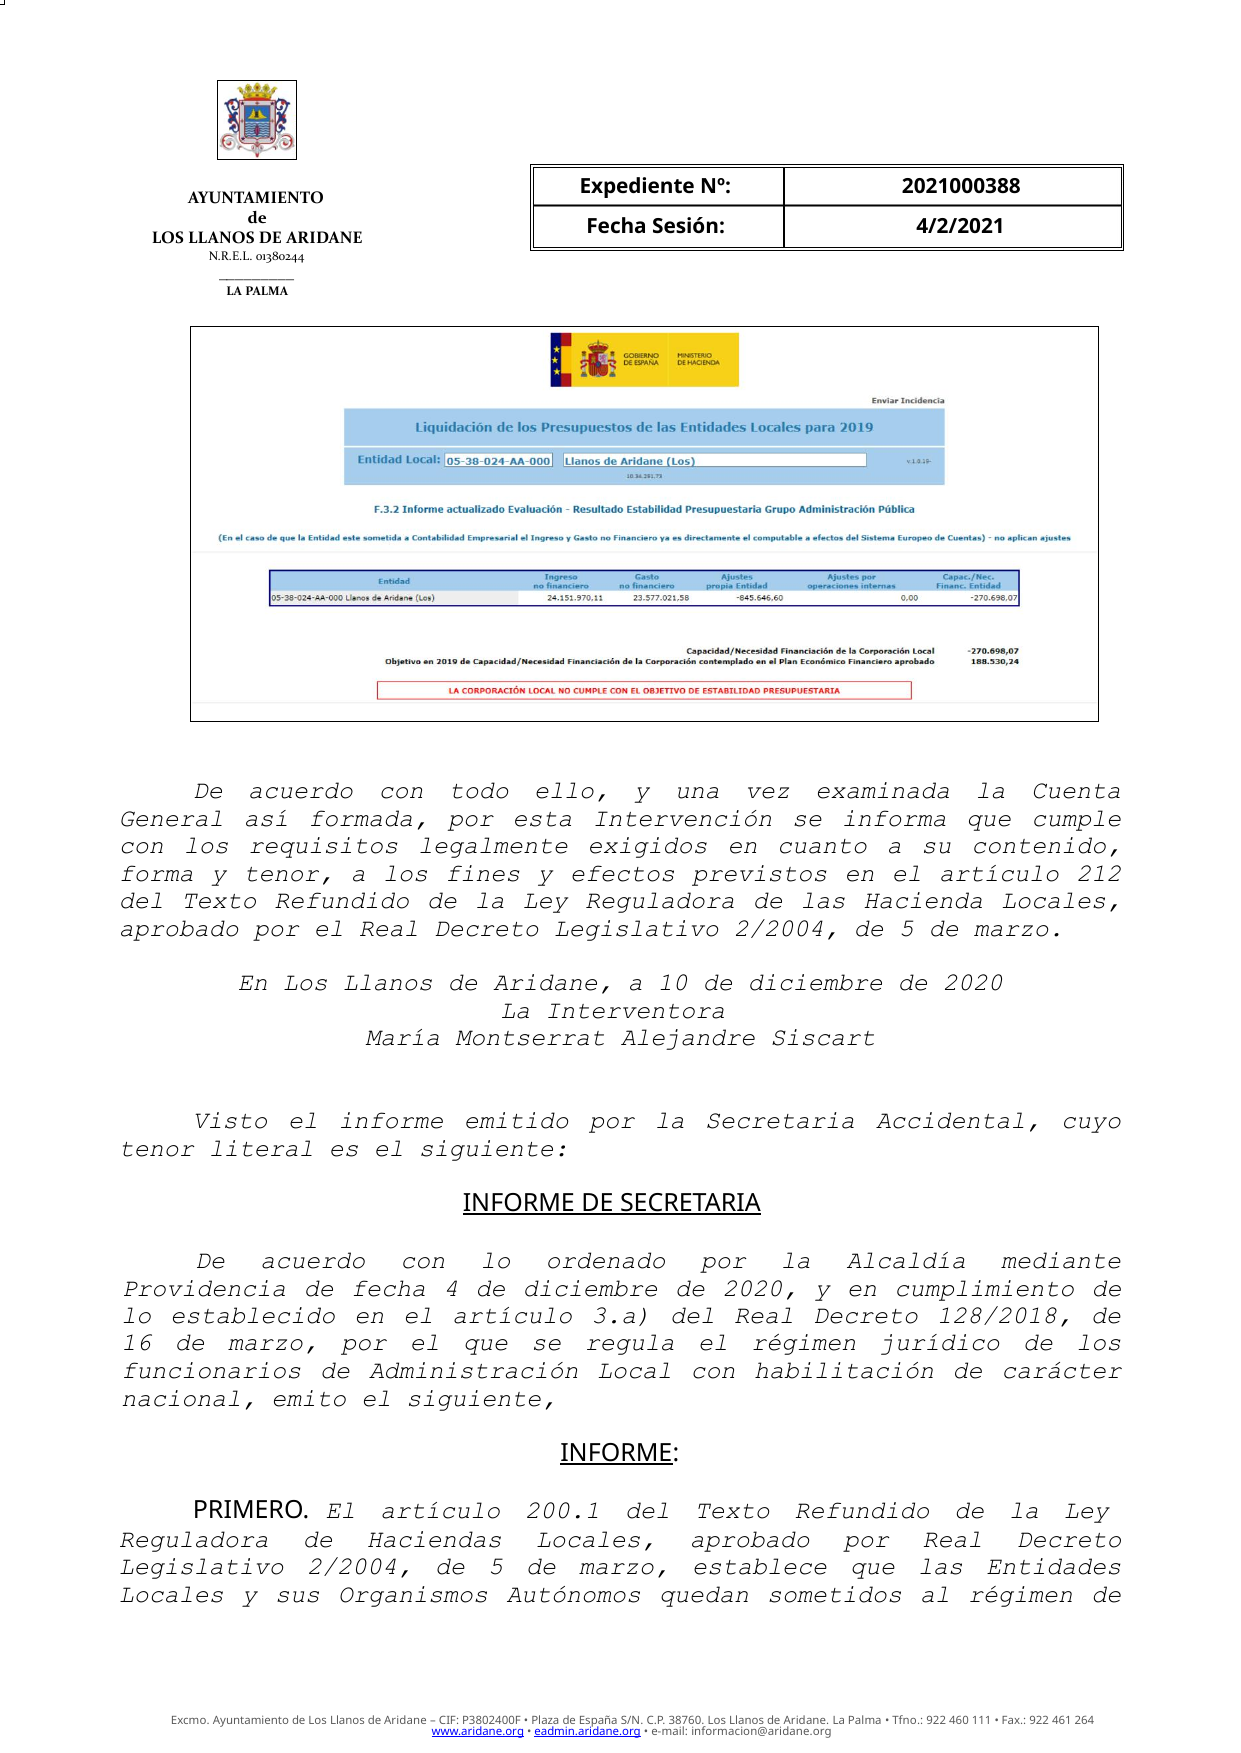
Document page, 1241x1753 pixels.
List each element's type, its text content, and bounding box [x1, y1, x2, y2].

text 4/2/2021 [916, 214, 1059, 239]
picture [531, 165, 1123, 250]
text AYUNTAMIENTO [188, 190, 387, 207]
text N.R.E.L. 01380244 [208, 250, 327, 262]
text María Montserrat Alejandre Siscart [365, 1023, 900, 1052]
text LOS LLANOS DE ARIDANE [152, 230, 387, 247]
text aprobado por el Real Decreto Legislativo 2/2004, de 5 de marzo. [119, 914, 1146, 942]
text 2021000388 [902, 173, 1059, 198]
text del Texto Refundido de la Ley Reguladora de las Hacienda Locales, [119, 887, 1146, 914]
picture [218, 81, 296, 159]
text Legislativo 2/2004, de 5 de marzo, establece que las Entidades [119, 1553, 1146, 1580]
text www.aridane.org • eadmin.aridane.org • e-mail: informacion@aridane.org [431, 1724, 834, 1738]
text nacional, emito el siguiente, [121, 1384, 1146, 1412]
text LA PALMA [226, 286, 317, 298]
text Excmo. Ayuntamiento de Los Llanos de Aridane – CIF: P3802400F • Plaza de España S/N. C.P. 38760. Los Llanos de Aridane. La Palma • Tfno.: 922 460 111 • Fax.: 922 461 264 [171, 1713, 1095, 1727]
text de [247, 210, 387, 227]
text ________ [226, 266, 317, 282]
text Providencia de fecha 4 de diciembre de 2020, y en cumplimiento de [121, 1274, 1146, 1302]
text con los requisitos legalmente exigidos en cuanto a su contenido, [119, 832, 1146, 859]
text funcionarios de Administración Local con habilitación de carácter [121, 1356, 1146, 1384]
text Fecha Sesión: [586, 214, 761, 239]
text Locales y sus Organismos Autónomos quedan sometidos al régimen de [119, 1580, 1146, 1608]
text Visto el informe emitido por la Secretaria Accidental, cuyo [192, 1106, 1146, 1134]
text De acuerdo con lo ordenado por la Alcaldía mediante [195, 1246, 1146, 1274]
text Expediente Nº: [579, 173, 761, 198]
text PRIMERO. El artículo 200.1 del Texto Refundido de la Ley [193, 1496, 1146, 1524]
text En Los Llanos de Aridane, a 10 de diciembre de 2020 [238, 968, 1028, 997]
text 1 [121, 1328, 136, 1356]
text _ [219, 266, 226, 279]
text lo establecido en el artículo 3.a) del Real Decreto 128/2018, de [121, 1302, 1146, 1328]
text INFORME: [560, 1438, 705, 1467]
picture [191, 327, 1098, 721]
text tenor literal es el siguiente: [119, 1134, 1146, 1162]
text La Interventora [500, 997, 1028, 1024]
text 6 de marzo, por el que se regula el régimen jurídico de los [136, 1328, 1146, 1356]
text De acuerdo con todo ello, y una vez examinada la Cuenta [193, 776, 1146, 804]
text General así formada, por esta Intervención se informa que cumple [119, 804, 1146, 832]
text INFORME DE SECRETARIA [463, 1188, 803, 1217]
text Reguladora de Haciendas Locales, aprobado por Real Decreto [119, 1524, 1146, 1553]
text forma y tenor, a los fines y efectos previstos en el artículo 212 [119, 859, 1146, 887]
text _ [317, 266, 327, 282]
